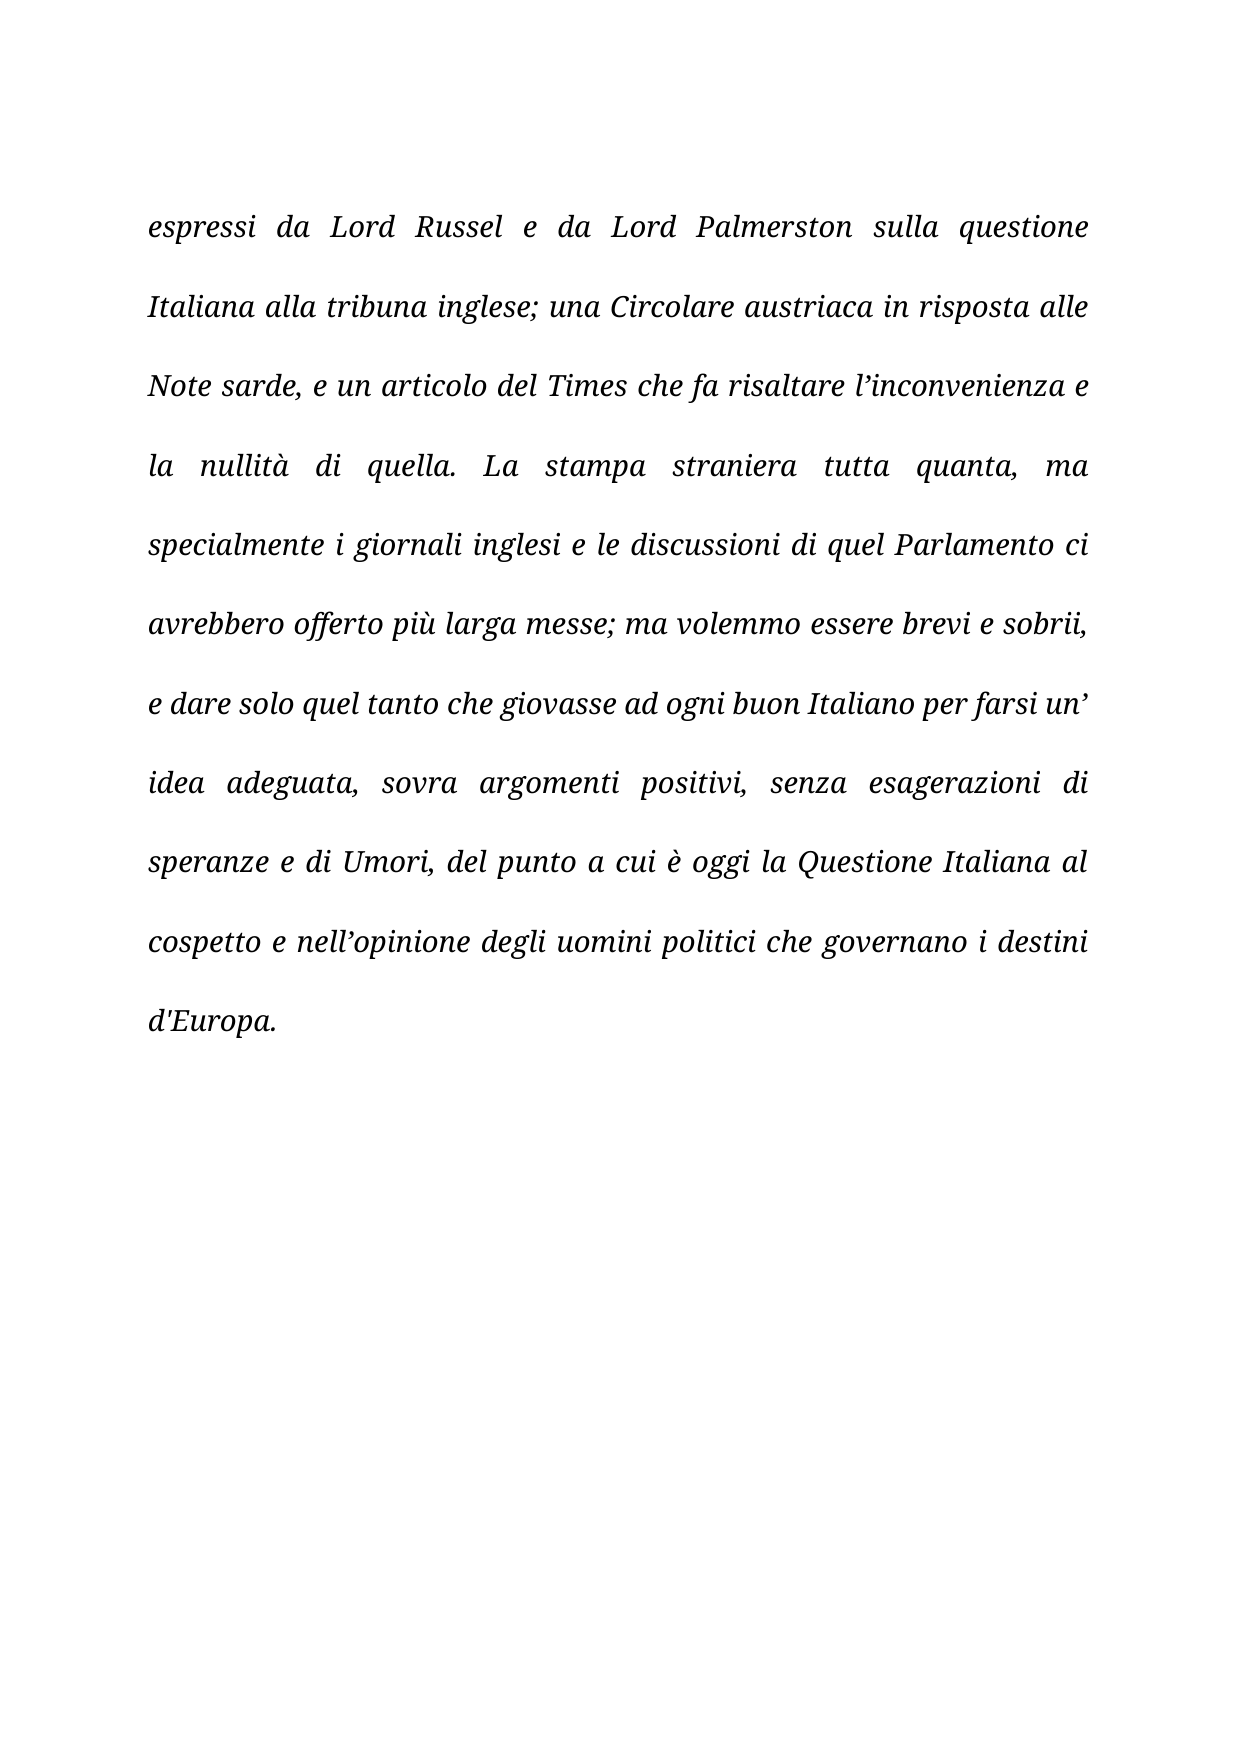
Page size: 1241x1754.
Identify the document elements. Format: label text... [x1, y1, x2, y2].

text espressi da Lord Russel e da Lord Palmerston sulla questione Italiana alla tribuna inglese; una Circolare austriaca in risposta alle Note sarde, e un articolo del Times che fa risaltare l’inconvenienza e la nullità di quella. La stampa straniera tutta quanta, ma specialmente i giornali inglesi e le discussioni di quel Parlamento ci avrebbero offerto più larga messe; ma volemmo essere brevi e sobrii, e dare solo quel tanto che giovasse ad ogni buon Italiano per farsi un’ idea adeguata, sovra argomenti positivi, senza esagerazioni di speranze e di Umori, del punto a cui è oggi la Questione Italiana al cospetto e nell’opinione degli uomini politici che governano i destini d'Europa. [148, 207, 1093, 1040]
